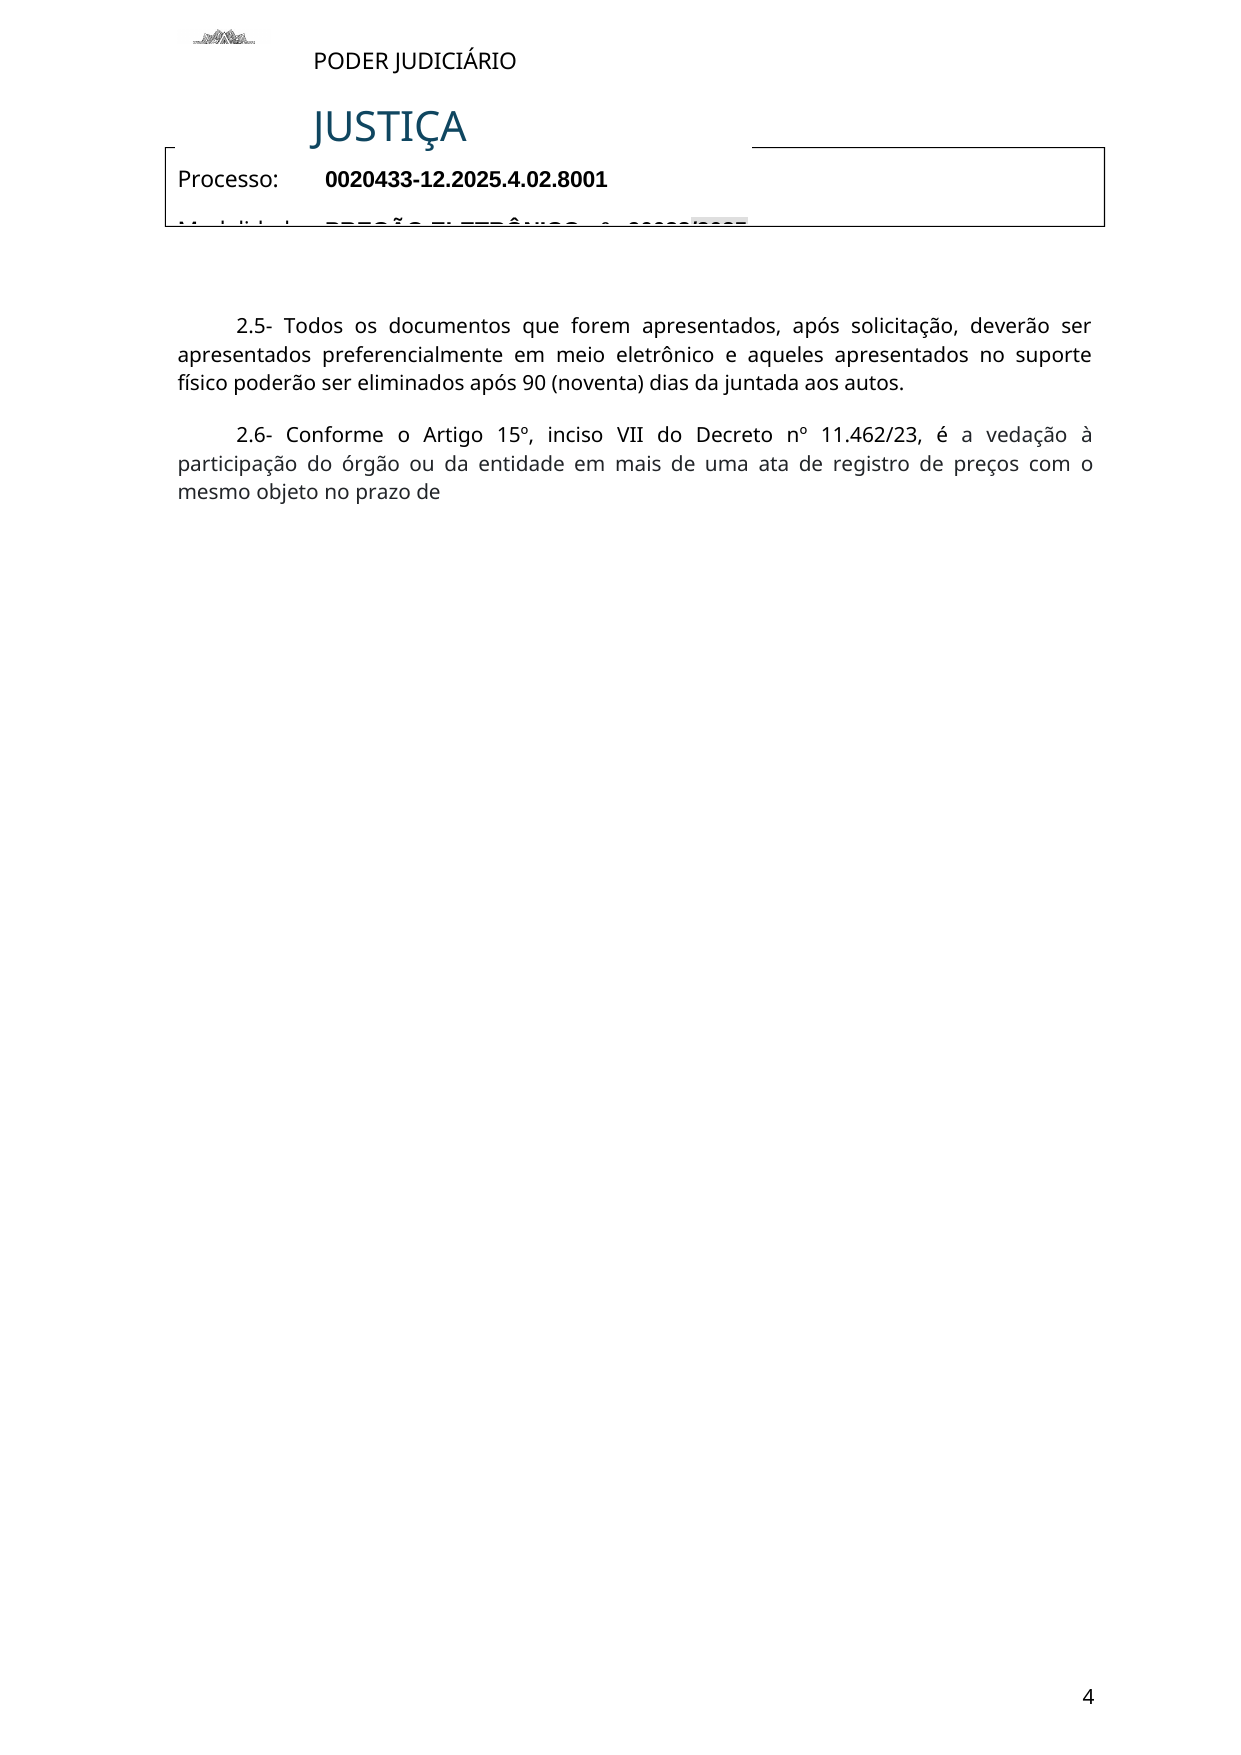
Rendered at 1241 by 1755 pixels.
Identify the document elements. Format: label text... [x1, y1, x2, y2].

text 2.5- Todos os documentos que forem apresentados, após solicitação, deverão ser apresentados preferencialmente em meio eletrônico e aqueles apresentados no suporte físico poderão ser eliminados após 90 (noventa) dias da juntada aos autos. [177, 311, 1093, 397]
text 2.6- Conforme o Artigo 15º, inciso VII do Decreto nº 11.462/23, é a vedação à participação do órgão ou da entidade em mais de uma ata de registro de preços com o mesmo objeto no prazo de [177, 421, 1093, 506]
